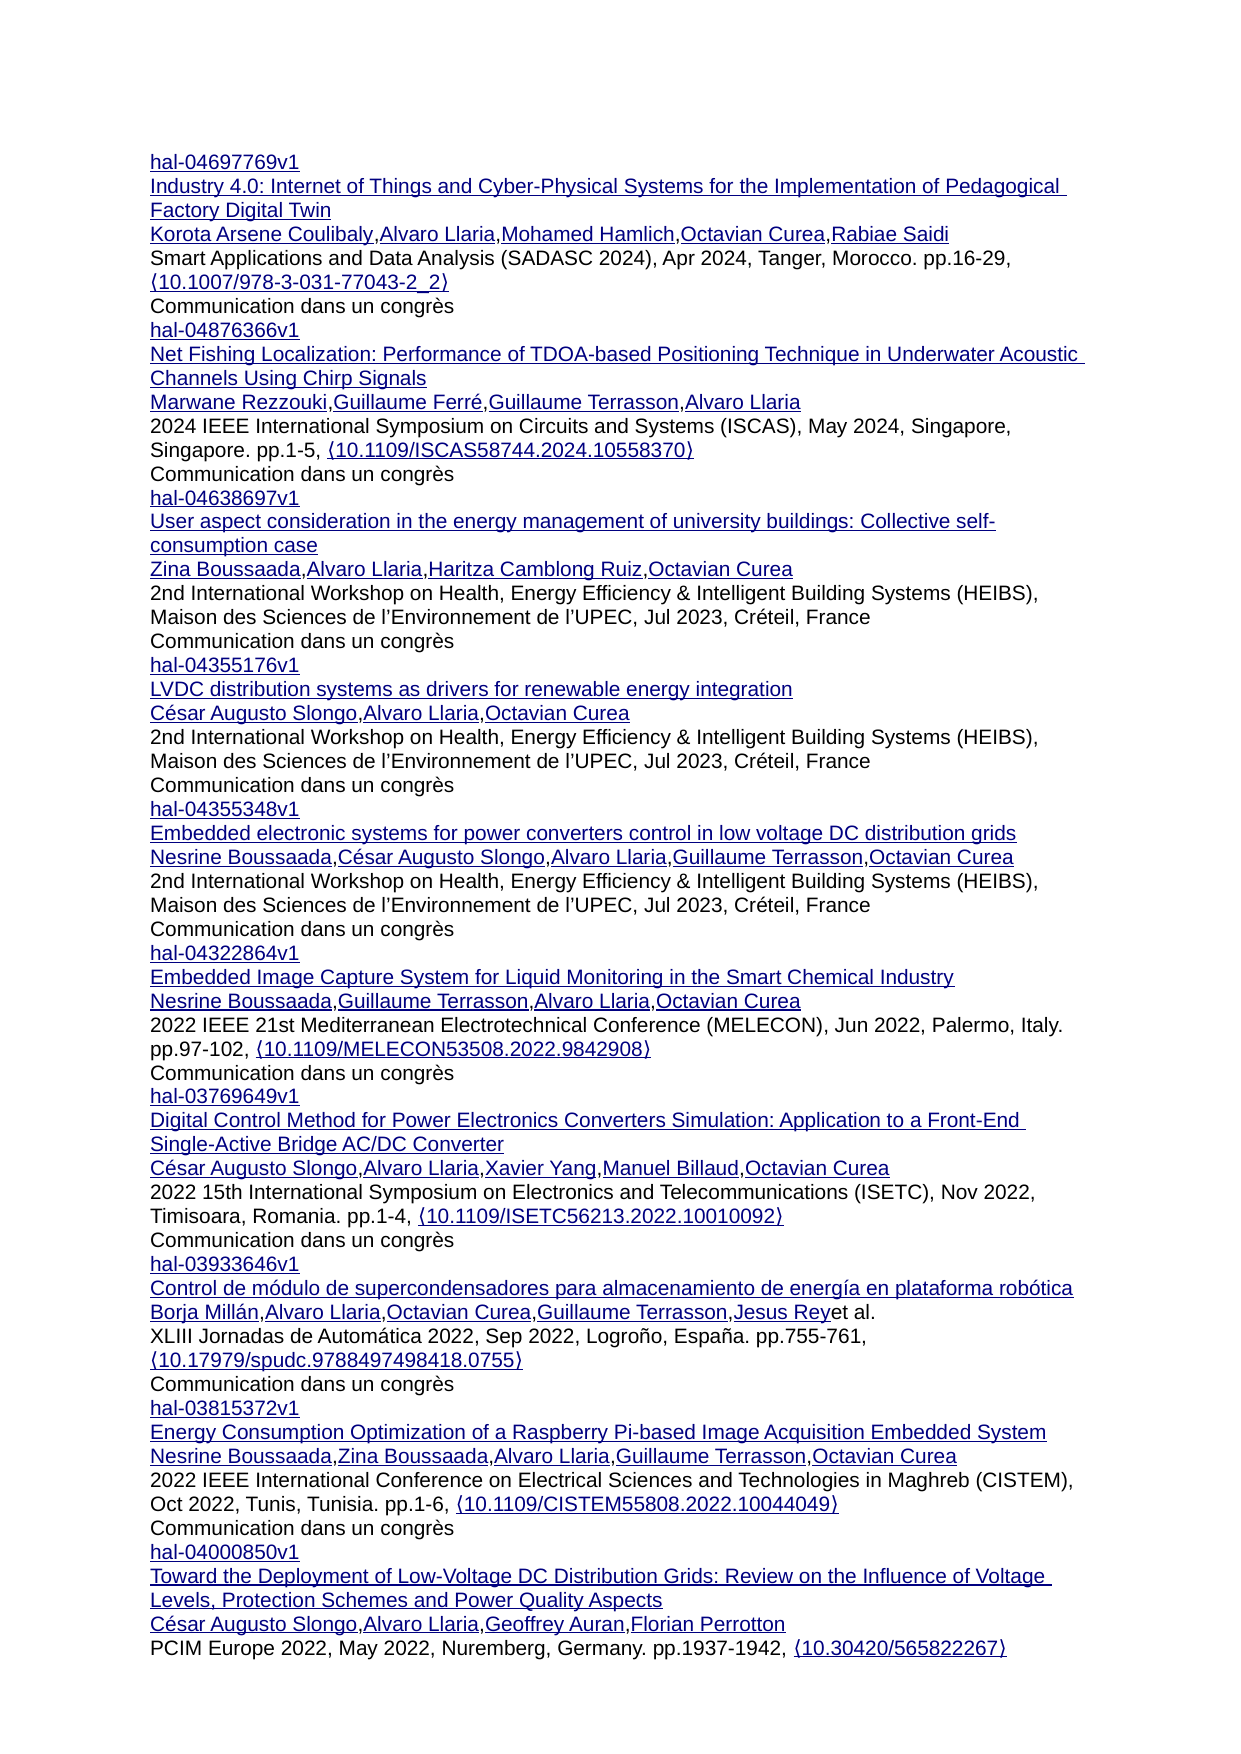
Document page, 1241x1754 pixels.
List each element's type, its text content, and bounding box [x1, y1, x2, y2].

table_cell Toward the Deployment of Low-Voltage DC Distribution Grids: Review on the Influence of Voltage Levels, Protection Schemes and Power Quality Aspects César Augusto Slongo,Alvaro Llaria,Geoffrey Auran,Florian Perrotton PCIM Europe 2022, May 2022, Nuremberg, Germany. pp.1937-1942, ⟨10.30420/565822267⟩ [150, 1564, 1090, 1659]
table_cell Digital Control Method for Power Electronics Converters Simulation: Application to a Front-End Single-Active Bridge AC/DC Converter César Augusto Slongo,Alvaro Llaria,Xavier Yang,Manuel Billaud,Octavian Curea 2022 15th International Symposium on Electronics and Telecommunications (ISETC), Nov 2022, Timisoara, Romania. pp.1-4, ⟨10.1109/ISETC56213.2022.10010092⟩ Communication dans un congrès hal-03933646v1 [150, 1108, 1090, 1276]
table_cell hal-04697769v1 [150, 150, 1090, 174]
table_cell Energy Consumption Optimization of a Raspberry Pi-based Image Acquisition Embedded System Nesrine Boussaada,Zina Boussaada,Alvaro Llaria,Guillaume Terrasson,Octavian Curea 2022 IEEE International Conference on Electrical Sciences and Technologies in Maghreb (CISTEM), Oct 2022, Tunis, Tunisia. pp.1-6, ⟨10.1109/CISTEM55808.2022.10044049⟩ Communication dans un congrès hal-04000850v1 [150, 1420, 1090, 1563]
table_cell User aspect consideration in the energy management of university buildings: Collective self-consumption case Zina Boussaada,Alvaro Llaria,Haritza Camblong Ruiz,Octavian Curea 2nd International Workshop on Health, Energy Efficiency & Intelligent Building Systems (HEIBS), Maison des Sciences de l’Environnement de l’UPEC, Jul 2023, Créteil, France Communication dans un congrès hal-04355176v1 [150, 509, 1090, 677]
table_cell Industry 4.0: Internet of Things and Cyber-Physical Systems for the Implementation of Pedagogical Factory Digital Twin Korota Arsene Coulibaly,Alvaro Llaria,Mohamed Hamlich,Octavian Curea,Rabiae Saidi Smart Applications and Data Analysis (SADASC 2024), Apr 2024, Tanger, Morocco. pp.16-29, ⟨10.1007/978-3-031-77043-2_2⟩ Communication dans un congrès hal-04876366v1 [150, 174, 1090, 342]
table_cell Control de módulo de supercondensadores para almacenamiento de energía en plataforma robótica Borja Millán,Alvaro Llaria,Octavian Curea,Guillaume Terrasson,Jesus Reyet al. XLIII Jornadas de Automática 2022, Sep 2022, Logroño, España. pp.755-761, ⟨10.17979/spudc.9788497498418.0755⟩ Communication dans un congrès hal-03815372v1 [150, 1276, 1090, 1420]
table_cell LVDC distribution systems as drivers for renewable energy integration César Augusto Slongo,Alvaro Llaria,Octavian Curea 2nd International Workshop on Health, Energy Efficiency & Intelligent Building Systems (HEIBS), Maison des Sciences de l’Environnement de l’UPEC, Jul 2023, Créteil, France Communication dans un congrès hal-04355348v1 [150, 677, 1090, 821]
table_cell Net Fishing Localization: Performance of TDOA-based Positioning Technique in Underwater Acoustic Channels Using Chirp Signals Marwane Rezzouki,Guillaume Ferré,Guillaume Terrasson,Alvaro Llaria 2024 IEEE International Symposium on Circuits and Systems (ISCAS), May 2024, Singapore, Singapore. pp.1-5, ⟨10.1109/ISCAS58744.2024.10558370⟩ Communication dans un congrès hal-04638697v1 [150, 342, 1090, 509]
table_cell Embedded Image Capture System for Liquid Monitoring in the Smart Chemical Industry Nesrine Boussaada,Guillaume Terrasson,Alvaro Llaria,Octavian Curea 2022 IEEE 21st Mediterranean Electrotechnical Conference (MELECON), Jun 2022, Palermo, Italy. pp.97-102, ⟨10.1109/MELECON53508.2022.9842908⟩ Communication dans un congrès hal-03769649v1 [150, 965, 1090, 1108]
table_cell Embedded electronic systems for power converters control in low voltage DC distribution grids Nesrine Boussaada,César Augusto Slongo,Alvaro Llaria,Guillaume Terrasson,Octavian Curea 2nd International Workshop on Health, Energy Efficiency & Intelligent Building Systems (HEIBS), Maison des Sciences de l’Environnement de l’UPEC, Jul 2023, Créteil, France Communication dans un congrès hal-04322864v1 [150, 821, 1090, 964]
